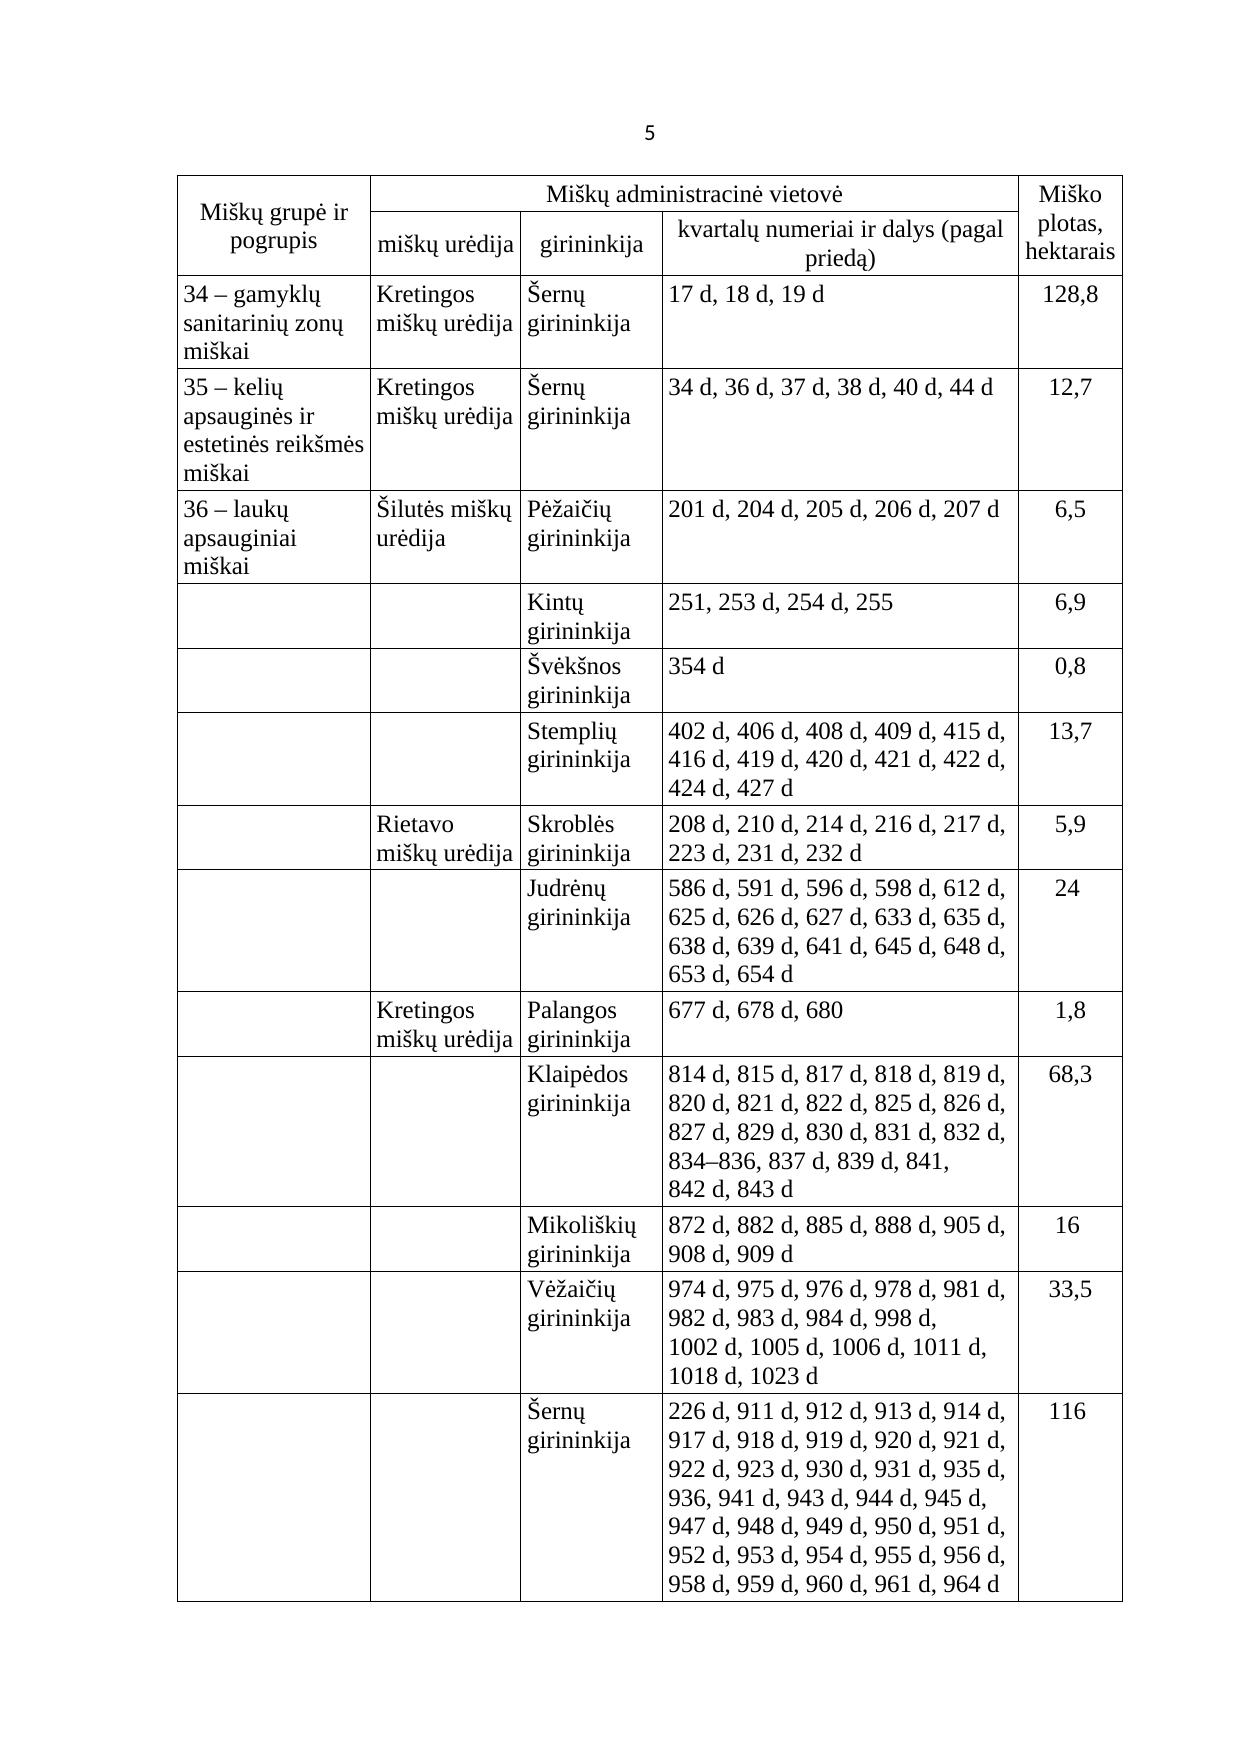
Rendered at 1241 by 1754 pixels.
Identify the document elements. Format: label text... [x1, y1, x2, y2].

table_cell Kintų girininkija [521, 584, 662, 647]
table_cell girininkija [521, 212, 662, 275]
table_cell Šernų girininkija [521, 369, 662, 490]
table_cell 6,9 [1019, 584, 1122, 647]
table_cell Mikoliškių girininkija [521, 1207, 662, 1271]
table_cell Rietavo miškų urėdija [371, 806, 520, 869]
table_cell 128,8 [1019, 276, 1122, 368]
table_cell [178, 649, 370, 712]
table_cell 208 d, 210 d, 214 d, 216 d, 217 d, 223 d, 231 d, 232 d [663, 806, 1018, 869]
table_cell 5,9 [1019, 806, 1122, 869]
table_cell Kretingos miškų urėdija [371, 276, 520, 368]
table_cell 586 d, 591 d, 596 d, 598 d, 612 d, 625 d, 626 d, 627 d, 633 d, 635 d, 638 d, 639 d, 641 d, 645 d, 648 d, 653 d, 654 d [663, 870, 1018, 991]
table_cell Vėžaičių girininkija [521, 1272, 662, 1392]
table_cell [178, 1394, 370, 1601]
table_cell Stemplių girininkija [521, 713, 662, 805]
table_cell 354 d [663, 649, 1018, 712]
table_cell [371, 1272, 520, 1392]
table_cell 1,8 [1019, 992, 1122, 1056]
table_cell [371, 1207, 520, 1271]
table_cell [371, 1057, 520, 1206]
table_cell [178, 1272, 370, 1392]
table_cell 35 – kelių apsauginės ir estetinės reikšmės miškai [178, 369, 370, 490]
table_cell [371, 713, 520, 805]
table_cell 68,3 [1019, 1057, 1122, 1206]
table_cell 36 – laukų apsauginiai miškai [178, 491, 370, 583]
table_cell Klaipėdos girininkija [521, 1057, 662, 1206]
table_cell 16 [1019, 1207, 1122, 1271]
table_cell 402 d, 406 d, 408 d, 409 d, 415 d, 416 d, 419 d, 420 d, 421 d, 422 d, 424 d, 427 d [663, 713, 1018, 805]
table_cell 116 [1019, 1394, 1122, 1601]
table_cell 974 d, 975 d, 976 d, 978 d, 981 d, 982 d, 983 d, 984 d, 998 d, 1002 d, 1005 d, 1006 d, 1011 d, 1018 d, 1023 d [663, 1272, 1018, 1392]
table_cell Palangos girininkija [521, 992, 662, 1056]
table_cell [371, 1394, 520, 1601]
table_cell 34 – gamyklų sanitarinių zonų miškai [178, 276, 370, 368]
table_cell Skroblės girininkija [521, 806, 662, 869]
table_cell 13,7 [1019, 713, 1122, 805]
table_cell 17 d, 18 d, 19 d [663, 276, 1018, 368]
table_cell 34 d, 36 d, 37 d, 38 d, 40 d, 44 d [663, 369, 1018, 490]
table_cell [178, 1057, 370, 1206]
table_cell 12,7 [1019, 369, 1122, 490]
table_cell [178, 806, 370, 869]
table_cell 251, 253 d, 254 d, 255 [663, 584, 1018, 647]
table_cell 24 [1019, 870, 1122, 991]
table_cell Pėžaičių girininkija [521, 491, 662, 583]
table_cell 677 d, 678 d, 680 [663, 992, 1018, 1056]
table_cell Švėkšnos girininkija [521, 649, 662, 712]
table_header Miškų administracinė vietovė [371, 176, 1018, 211]
table_cell [371, 870, 520, 991]
table_cell [178, 1207, 370, 1271]
table_cell 33,5 [1019, 1272, 1122, 1392]
table_header Miško plotas, hektarais [1019, 176, 1122, 275]
table_cell Kretingos miškų urėdija [371, 369, 520, 490]
table_cell [371, 649, 520, 712]
table_cell [178, 713, 370, 805]
table_header Miškų grupė ir pogrupis [178, 176, 370, 275]
table_cell [178, 584, 370, 647]
table_cell Kretingos miškų urėdija [371, 992, 520, 1056]
table_cell kvartalų numeriai ir dalys (pagal priedą) [663, 212, 1018, 275]
table_cell [178, 870, 370, 991]
table_cell Judrėnų girininkija [521, 870, 662, 991]
table_cell 0,8 [1019, 649, 1122, 712]
table_cell 201 d, 204 d, 205 d, 206 d, 207 d [663, 491, 1018, 583]
table_cell [371, 584, 520, 647]
table_cell [178, 992, 370, 1056]
table_cell 814 d, 815 d, 817 d, 818 d, 819 d, 820 d, 821 d, 822 d, 825 d, 826 d, 827 d, 829 d, 830 d, 831 d, 832 d, 834–836, 837 d, 839 d, 841, 842 d, 843 d [663, 1057, 1018, 1206]
table_cell Šernų girininkija [521, 276, 662, 368]
table_cell 6,5 [1019, 491, 1122, 583]
table_cell 226 d, 911 d, 912 d, 913 d, 914 d, 917 d, 918 d, 919 d, 920 d, 921 d, 922 d, 923 d, 930 d, 931 d, 935 d, 936, 941 d, 943 d, 944 d, 945 d, 947 d, 948 d, 949 d, 950 d, 951 d, 952 d, 953 d, 954 d, 955 d, 956 d, 958 d, 959 d, 960 d, 961 d, 964 d [663, 1394, 1018, 1601]
table_cell Šernų girininkija [521, 1394, 662, 1601]
table_cell miškų urėdija [371, 212, 520, 275]
table_cell 872 d, 882 d, 885 d, 888 d, 905 d, 908 d, 909 d [663, 1207, 1018, 1271]
table_cell Šilutės miškų urėdija [371, 491, 520, 583]
